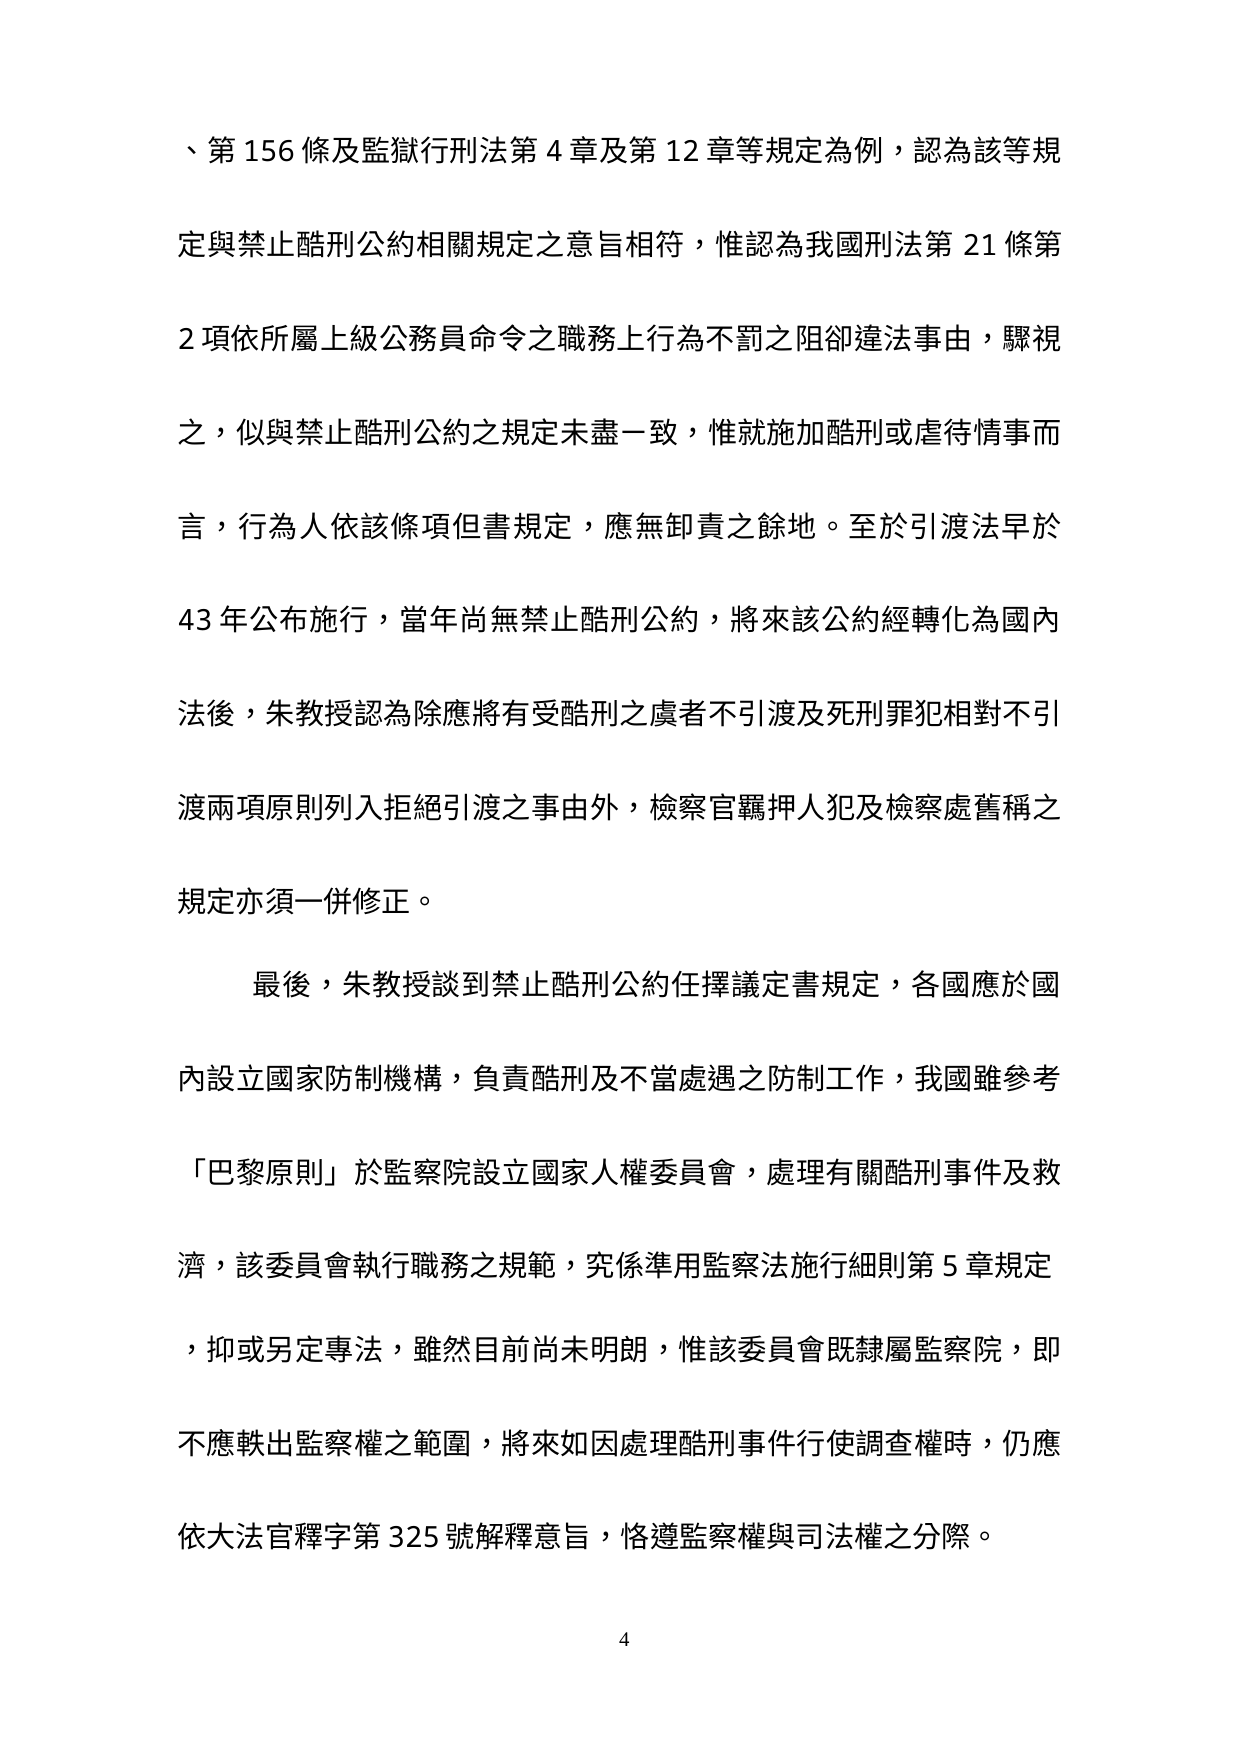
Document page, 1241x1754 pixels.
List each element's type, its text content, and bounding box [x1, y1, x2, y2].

text 最後，朱教授談到禁止酷刑公約任擇議定書規定，各國應於國內設立國家防制機構，負責酷刑及不當處遇之防制工作，我國雖參考「巴黎原則」於監察院設立國家人權委員會，處理有關酷刑事件及救濟，該委員會執行職務之規範，究係準用監察法施行細則第5章規定 [177, 941, 1063, 1285]
text 、第156條及監獄行刑法第4章及第12章等規定為例，認為該等規定與禁止酷刑公約相關規定之意旨相符，惟認為我國刑法第21條第2項依所屬上級公務員命令之職務上行為不罰之阻卻違法事由，驟視之，似與禁止酷刑公約之規定未盡ㄧ致，惟就施加酷刑或虐待情事而言，行為人依該條項但書規定，應無卸責之餘地。至於引渡法早於43年公布施行，當年尚無禁止酷刑公約，將來該公約經轉化為國內法後，朱教授認為除應將有受酷刑之虞者不引渡及死刑罪犯相對不引渡兩項原則列入拒絕引渡之事由外，檢察官羈押人犯及檢察處舊稱之規定亦須一併修正。 [177, 108, 1063, 920]
text ，抑或另定專法，雖然目前尚未明朗，惟該委員會既隸屬監察院，即不應軼出監察權之範圍，將來如因處理酷刑事件行使調查權時，仍應依大法官釋字第325號解釋意旨，恪遵監察權與司法權之分際。 [177, 1306, 1063, 1556]
